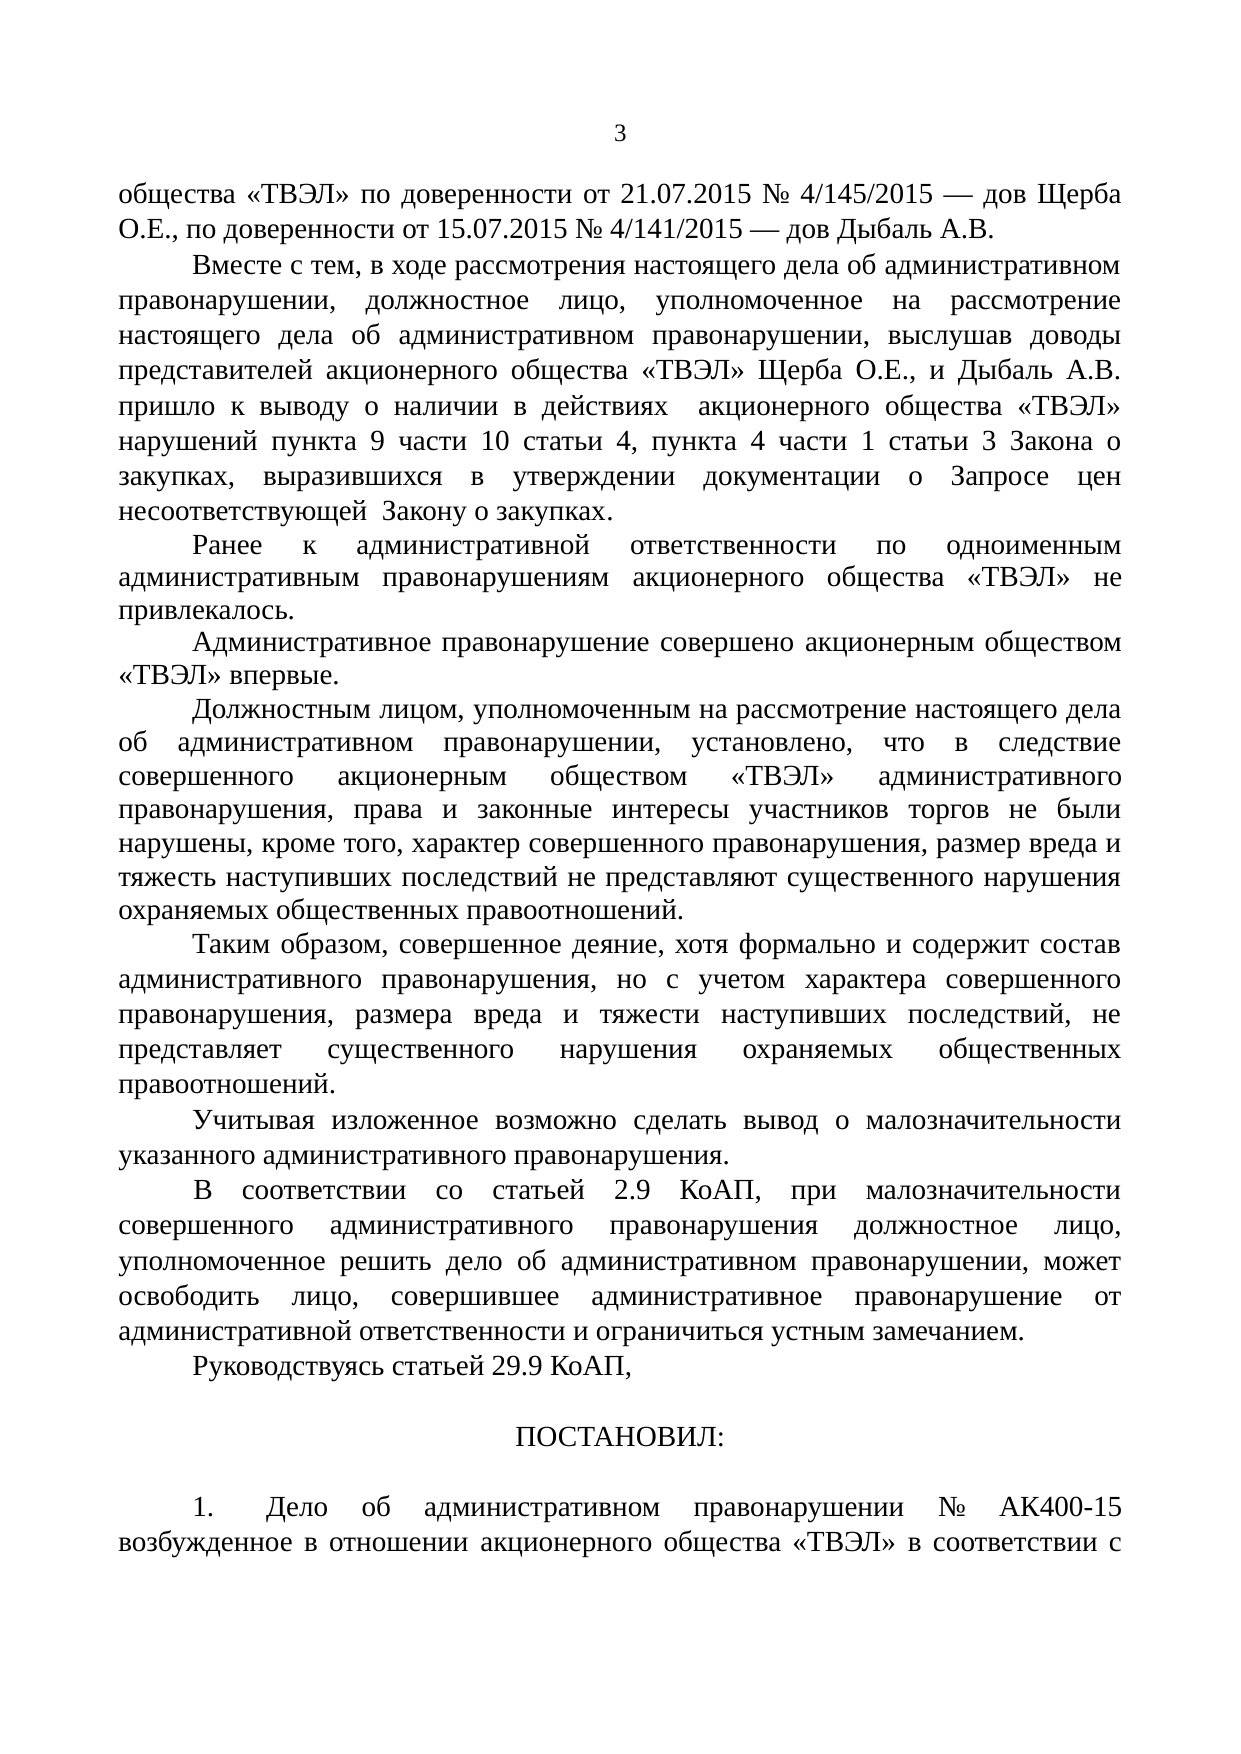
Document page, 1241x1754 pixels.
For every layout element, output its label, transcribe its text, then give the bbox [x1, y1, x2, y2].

text Административное правонарушение совершено акционерным обществом «ТВЭЛ» впервые. [118, 626, 1122, 691]
text Вместе с тем, в ходе рассмотрения настоящего дела об административном правонарушении, должностное лицо, уполномоченное на рассмотрение настоящего дела об административном правонарушении, выслушав доводы представителей акционерного общества «ТВЭЛ» Щерба О.Е., и Дыбаль А.В. пришло к выводу о наличии в действиях акционерного общества «ТВЭЛ» нарушений пункта 9 части 10 статьи 4, пункта 4 части 1 статьи 3 Закона о закупках, выразившихся в утверждении документации о Запросе цен несоответствующей Закону о закупках. [118, 247, 1122, 527]
text ПОСТАНОВИЛ: [118, 1419, 1122, 1452]
text 1. Дело об административном правонарушении № АК400-15 возбужденное в отношении акционерного общества «ТВЭЛ» в соответствии с [118, 1489, 1122, 1558]
text Учитывая изложенное возможно сделать вывод о малозначительности указанного административного правонарушения. [118, 1102, 1122, 1171]
text В соответствии со статьей 2.9 КоАП, при малозначительности совершенного административного правонарушения должностное лицо, уполномоченное решить дело об административном правонарушении, может освободить лицо, совершившее административное правонарушение от административной ответственности и ограничиться устным замечанием. [118, 1172, 1122, 1347]
text Ранее к административной ответственности по одноименным административным правонарушениям акционерного общества «ТВЭЛ» не привлекалось. [118, 528, 1122, 626]
text Должностным лицом, уполномоченным на рассмотрение настоящего дела об административном правонарушении, установлено, что в следствие совершенного акционерным обществом «ТВЭЛ» административного правонарушения, права и законные интересы участников торгов не были нарушены, кроме того, характер совершенного правонарушения, размер вреда и тяжесть наступивших последствий не представляют существенного нарушения охраняемых общественных правоотношений. [118, 691, 1122, 926]
text общества «ТВЭЛ» по доверенности от 21.07.2015 № 4/145/2015 — дов Щерба О.Е., по доверенности от 15.07.2015 № 4/141/2015 — дов Дыбаль А.В. [118, 176, 1122, 245]
text Руководствуясь статьей 29.9 КоАП, [118, 1348, 1122, 1382]
text Таким образом, совершенное деяние, хотя формально и содержит состав административного правонарушения, но с учетом характера совершенного правонарушения, размера вреда и тяжести наступивших последствий, не представляет существенного нарушения охраняемых общественных правоотношений. [118, 926, 1122, 1100]
